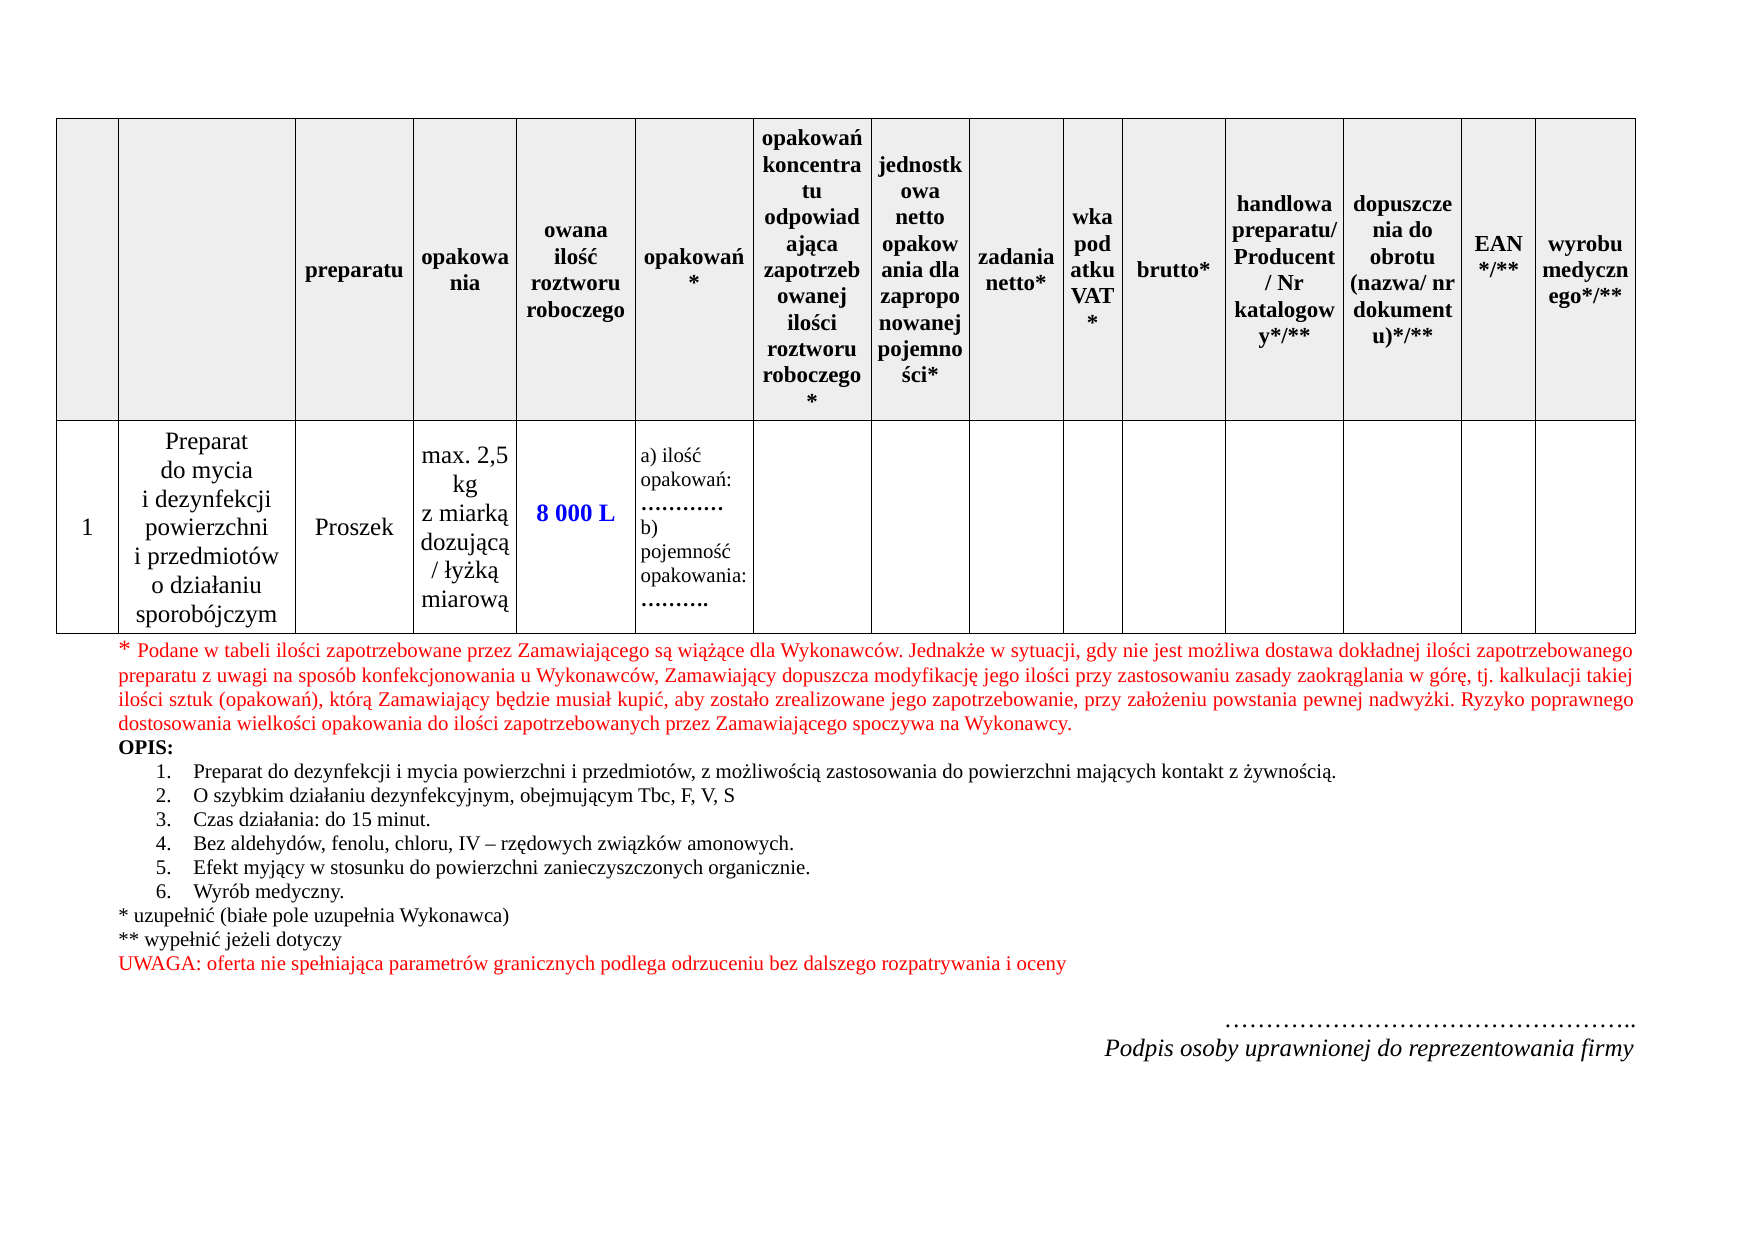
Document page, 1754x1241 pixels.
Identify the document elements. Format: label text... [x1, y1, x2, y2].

text * Podane w tabeli ilości zapotrzebowane przez Zamawiającego są wiążące dla Wykonawców. Jednakże w sytuacji, gdy nie jest możliwa dostawa dokładnej ilości zapotrzebowanego preparatu z uwagi na sposób konfekcjonowania u Wykonawców, Zamawiający dopuszcza modyfikację jego ilości przy zastosowaniu zasady zaokrąglania w górę, tj. kalkulacji takiej ilości sztuk (opakowań), którą Zamawiający będzie musiał kupić, aby zostało zrealizowane jego zapotrzebowanie, przy założeniu powstania pewnej nadwyżki. Ryzyko poprawnego dostosowania wielkości opakowania do ilości zapotrzebowanych przez Zamawiającego spoczywa na Wykonawcy. [118, 634, 1636, 735]
text OPIS: [118, 735, 1636, 759]
table_header [119, 119, 295, 420]
list Czas działania: do 15 minut. [156, 807, 1636, 831]
table_cell [1123, 421, 1225, 633]
table_header dopuszczenia do obrotu (nazwa/ nr dokumentu)*/** [1344, 119, 1461, 420]
table_cell a) ilość opakowań: ………… b) pojemność opakowania: ………. [636, 421, 753, 633]
table_cell [1064, 421, 1122, 633]
table_cell [1536, 421, 1635, 633]
table_cell Preparat do mycia i dezynfekcji powierzchni i przedmiotów o działaniu sporobójczym [119, 421, 295, 633]
table_header handlowa preparatu/ Producent/ Nr katalogowy*/** [1226, 119, 1343, 420]
table_header wka podatku VAT* [1064, 119, 1122, 420]
table_cell 1 [57, 421, 118, 633]
list Preparat do dezynfekcji i mycia powierzchni i przedmiotów, z możliwością zastosowania do powierzchni mających kontakt z żywnością. [156, 759, 1636, 783]
table_cell Proszek [296, 421, 413, 633]
list O szybkim działaniu dezynfekcyjnym, obejmującym Tbc, F, V, S [156, 783, 1636, 807]
table_header EAN */** [1462, 119, 1535, 420]
list Bez aldehydów, fenolu, chloru, IV – rzędowych związków amonowych. [156, 831, 1636, 855]
table_header owana ilość roztworu roboczego [517, 119, 635, 420]
text ………………………………………….. [118, 1004, 1636, 1033]
table_cell 8 000 L [517, 421, 635, 633]
table_header opakowań* [636, 119, 753, 420]
table_header wyrobu medycznego*/** [1536, 119, 1635, 420]
table_cell max. 2,5 kg z miarką dozującą/ łyżką miarową [414, 421, 516, 633]
table_cell [872, 421, 969, 633]
table_header opakowania [414, 119, 516, 420]
table_header [57, 119, 118, 420]
table_cell [1462, 421, 1535, 633]
text ** wypełnić jeżeli dotyczy [118, 927, 1636, 951]
table_header opakowań koncentratu odpowiadająca zapotrzebowanej ilości roztworu roboczego * [754, 119, 871, 420]
list Efekt myjący w stosunku do powierzchni zanieczyszczonych organicznie. [156, 855, 1636, 879]
text UWAGA: oferta nie spełniająca parametrów granicznych podlega odrzuceniu bez dalszego rozpatrywania i oceny [118, 951, 1636, 975]
table_header brutto* [1123, 119, 1225, 420]
text * uzupełnić (białe pole uzupełnia Wykonawca) [118, 903, 1636, 927]
table_cell [1344, 421, 1461, 633]
table_cell [1226, 421, 1343, 633]
table_header zadania netto* [970, 119, 1063, 420]
table_header preparatu [296, 119, 413, 420]
list Wyrób medyczny. [156, 879, 1636, 903]
table_header jednostkowa netto opakowania dla zaproponowanej pojemności* [872, 119, 969, 420]
table_cell [754, 421, 871, 633]
text Podpis osoby uprawnionej do reprezentowania firmy [118, 1033, 1636, 1062]
table_cell [970, 421, 1063, 633]
